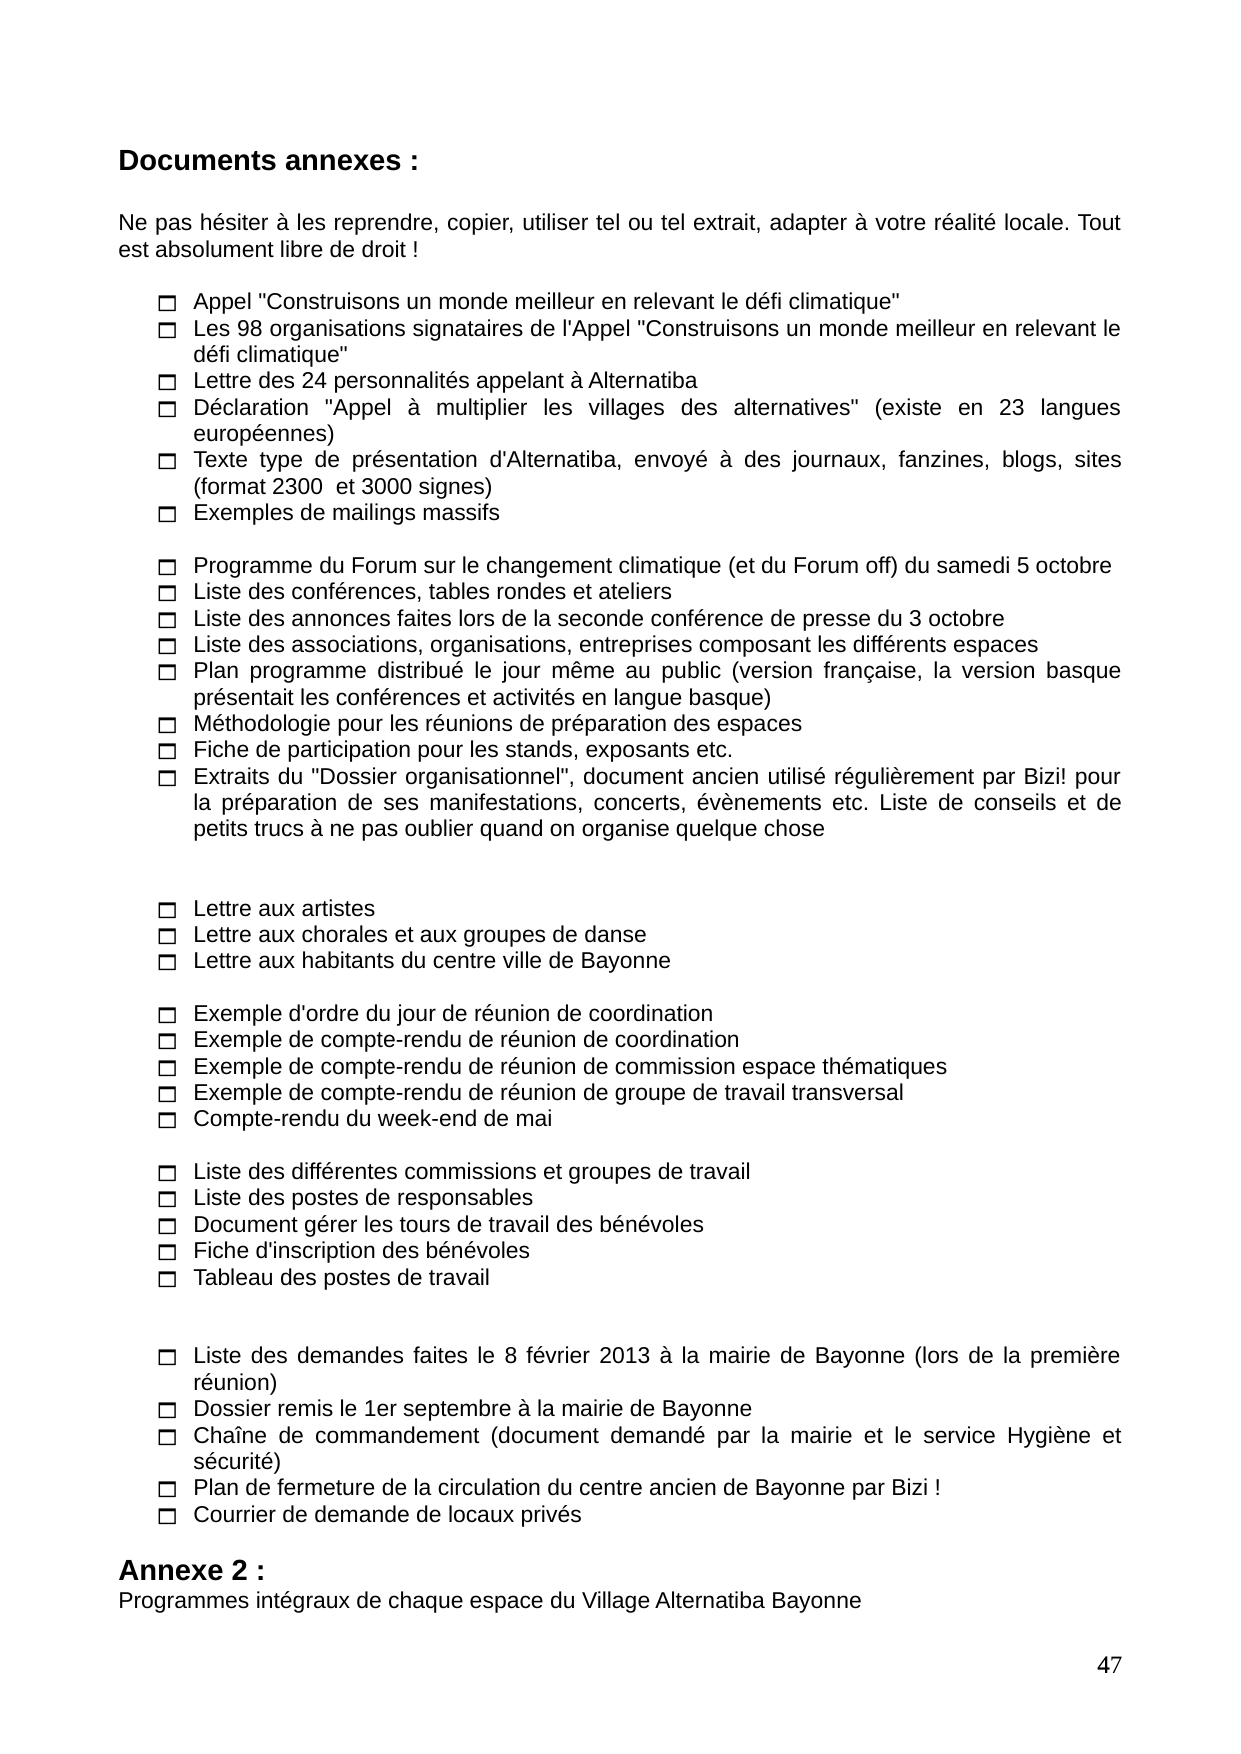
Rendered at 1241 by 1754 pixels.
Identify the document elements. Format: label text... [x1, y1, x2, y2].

list Extraits du "Dossier organisationnel", document ancien utilisé régulièrement par Bizi! pour la préparation de ses manifestations, concerts, évènements etc. Liste de conseils et de petits trucs à ne pas oublier quand on organise quelque chose [156, 763, 1122, 842]
list Exemple de compte-rendu de réunion de groupe de travail transversal [156, 1079, 1122, 1105]
list Compte-rendu du week-end de mai [156, 1105, 1122, 1132]
text Ne pas hésiter à les reprendre, copier, utiliser tel ou tel extrait, adapter à votre réalité locale. Tout est absolument libre de droit ! [118, 209, 1122, 262]
list Lettre aux habitants du centre ville de Bayonne [156, 947, 1122, 973]
list Plan programme distribué le jour même au public (version française, la version basque présentait les conférences et activités en langue basque) [156, 657, 1122, 710]
list Exemple d'ordre du jour de réunion de coordination [156, 1000, 1122, 1026]
list Lettre aux chorales et aux groupes de danse [156, 921, 1122, 947]
list Fiche d'inscription des bénévoles [156, 1237, 1122, 1263]
list Courrier de demande de locaux privés [156, 1501, 1122, 1527]
list Exemple de compte-rendu de réunion de coordination [156, 1026, 1122, 1053]
list Tableau des postes de travail [156, 1263, 1122, 1290]
list Exemples de mailings massifs [156, 499, 1122, 526]
text Programmes intégraux de chaque espace du Village Alternatiba Bayonne [118, 1587, 1122, 1613]
list Dossier remis le 1er septembre à la mairie de Bayonne [156, 1395, 1122, 1422]
subtitle Documents annexes : [118, 143, 1122, 177]
list Plan de fermeture de la circulation du centre ancien de Bayonne par Bizi ! [156, 1474, 1122, 1501]
list Liste des demandes faites le 8 février 2013 à la mairie de Bayonne (lors de la première réunion) [156, 1342, 1122, 1395]
list Liste des postes de responsables [156, 1184, 1122, 1211]
list Exemple de compte-rendu de réunion de commission espace thématiques [156, 1053, 1122, 1079]
list Appel "Construisons un monde meilleur en relevant le défi climatique" [156, 288, 1122, 315]
list Déclaration "Appel à multiplier les villages des alternatives" (existe en 23 langues européennes) [156, 394, 1122, 446]
list Programme du Forum sur le changement climatique (et du Forum off) du samedi 5 octobre [156, 552, 1122, 578]
list Lettre aux artistes [156, 894, 1122, 921]
list Méthodologie pour les réunions de préparation des espaces [156, 710, 1122, 736]
list Fiche de participation pour les stands, exposants etc. [156, 736, 1122, 763]
list Document gérer les tours de travail des bénévoles [156, 1211, 1122, 1237]
list Liste des différentes commissions et groupes de travail [156, 1158, 1122, 1184]
list Liste des conférences, tables rondes et ateliers [156, 578, 1122, 604]
list Lettre des 24 personnalités appelant à Alternatiba [156, 367, 1122, 394]
text Annexe 2 : [118, 1553, 1122, 1587]
list Liste des associations, organisations, entreprises composant les différents espaces [156, 631, 1122, 657]
list Chaîne de commandement (document demandé par la mairie et le service Hygiène et sécurité) [156, 1422, 1122, 1474]
list Les 98 organisations signataires de l'Appel "Construisons un monde meilleur en relevant le défi climatique" [156, 315, 1122, 367]
list Liste des annonces faites lors de la seconde conférence de presse du 3 octobre [156, 604, 1122, 631]
list Texte type de présentation d'Alternatiba, envoyé à des journaux, fanzines, blogs, sites (format 2300 et 3000 signes) [156, 446, 1122, 499]
